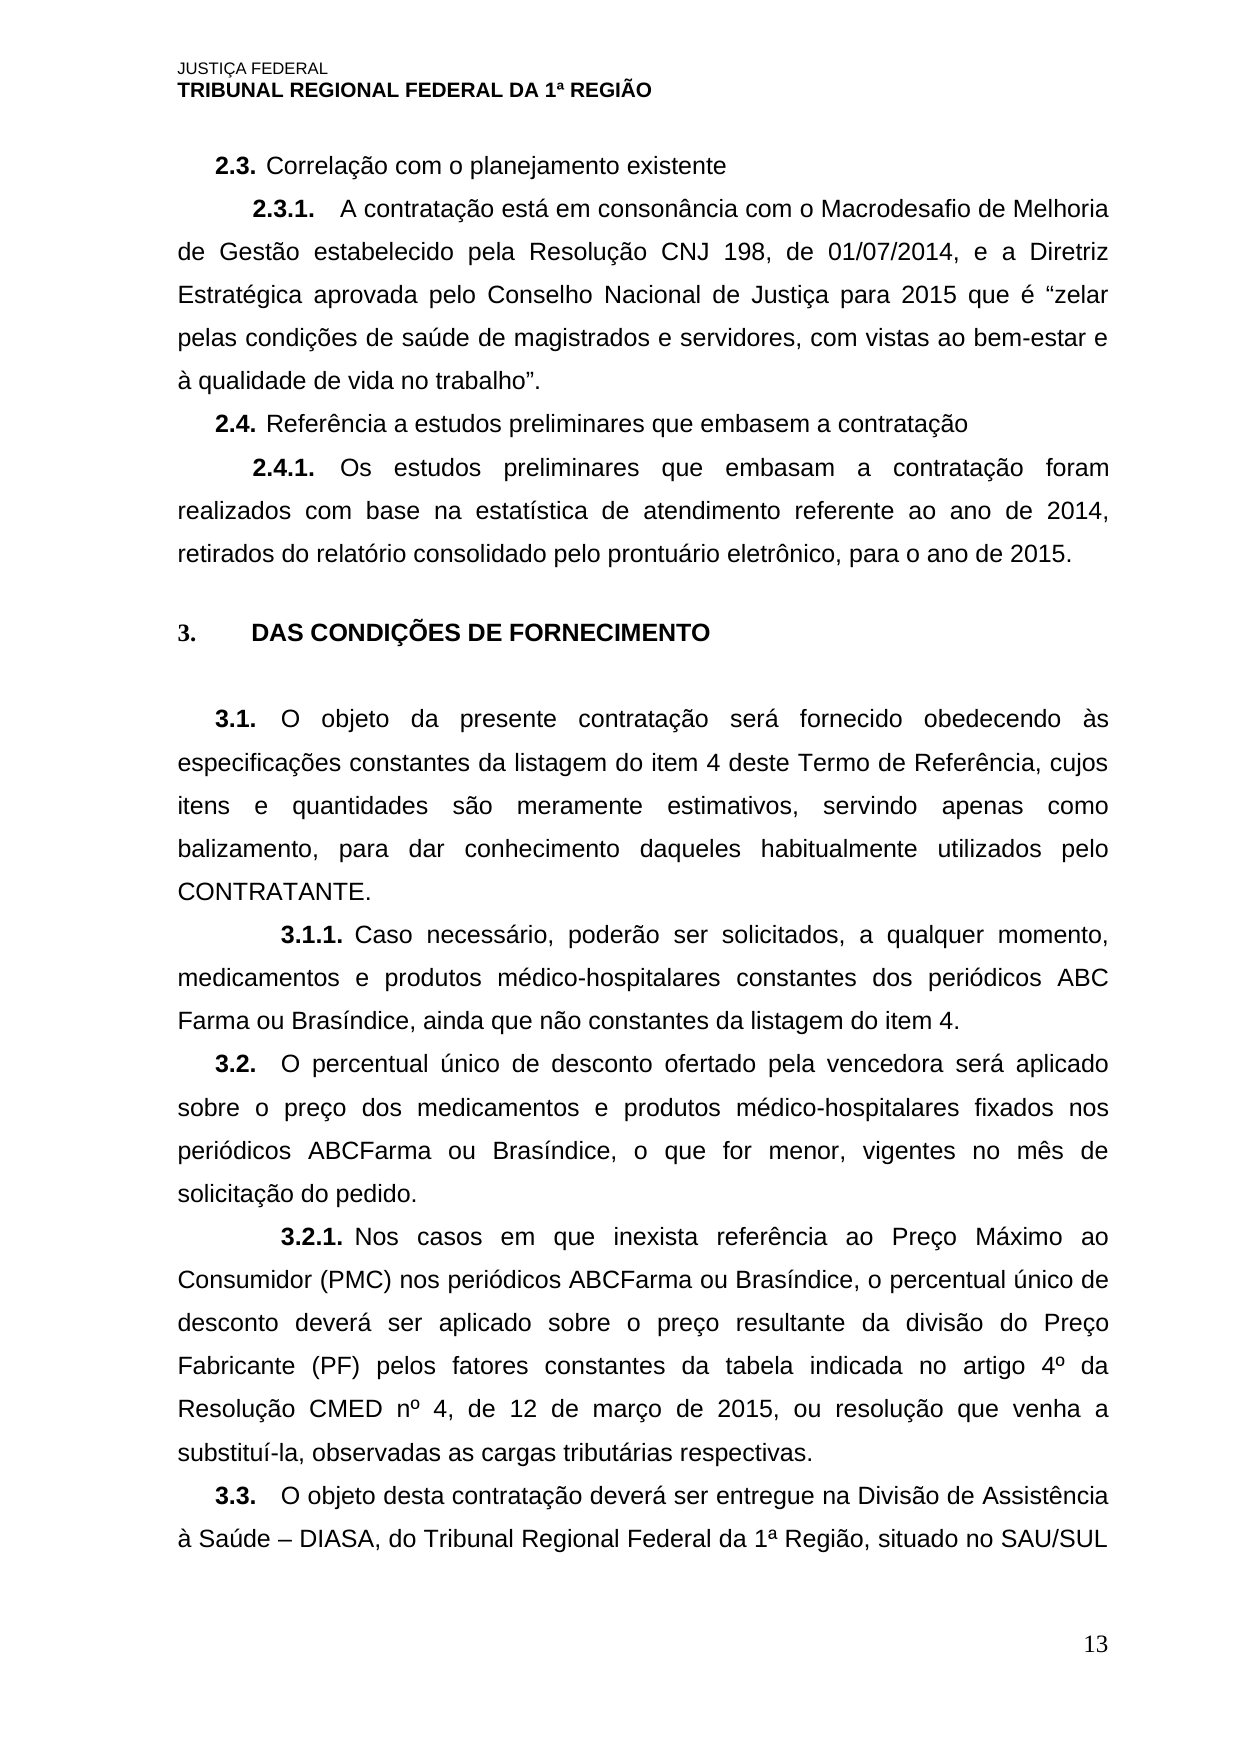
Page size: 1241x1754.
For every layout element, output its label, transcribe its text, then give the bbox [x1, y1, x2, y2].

list Referência a estudos preliminares que embasem a contratação [177, 409, 1110, 438]
list O percentual único de desconto ofertado pela vencedora será aplicado sobre o preço dos medicamentos e produtos médico-hospitalares fixados nos periódicos ABCFarma ou Brasíndice, o que for menor, vigentes no mês de solicitação do pedido. [177, 1049, 1110, 1207]
list O objeto desta contratação deverá ser entregue na Divisão de Assistência à Saúde – DIASA, do Tribunal Regional Federal da 1ª Região, situado no SAU/SUL [177, 1481, 1110, 1552]
list Os estudos preliminares que embasam a contratação foram realizados com base na estatística de atendimento referente ao ano de 2014, retirados do relatório consolidado pelo prontuário eletrônico, para o ano de 2015. [177, 453, 1110, 568]
list Correlação com o planejamento existente [177, 151, 1110, 179]
list Nos casos em que inexista referência ao Preço Máximo ao Consumidor (PMC) nos periódicos ABCFarma ou Brasíndice, o percentual único de desconto deverá ser aplicado sobre o preço resultante da divisão do Preço Fabricante (PF) pelos fatores constantes da tabela indicada no artigo 4º da Resolução CMED nº 4, de 12 de março de 2015, ou resolução que venha a substituí-la, observadas as cargas tributárias respectivas. [177, 1222, 1110, 1466]
list DAS CONDIÇÕES DE FORNECIMENTO [177, 618, 1110, 647]
list Caso necessário, poderão ser solicitados, a qualquer momento, medicamentos e produtos médico-hospitalares constantes dos periódicos ABC Farma ou Brasíndice, ainda que não constantes da listagem do item 4. [177, 920, 1110, 1035]
list O objeto da presente contratação será fornecido obedecendo às especificações constantes da listagem do item 4 deste Termo de Referência, cujos itens e quantidades são meramente estimativos, servindo apenas como balizamento, para dar conhecimento daqueles habitualmente utilizados pelo CONTRATANTE. [177, 704, 1110, 906]
list A contratação está em consonância com o Macrodesafio de Melhoria de Gestão estabelecido pela Resolução CNJ 198, de 01/07/2014, e a Diretriz Estratégica aprovada pelo Conselho Nacional de Justiça para 2015 que é “zelar pelas condições de saúde de magistrados e servidores, com vistas ao bem-estar e à qualidade de vida no trabalho”. [177, 194, 1110, 395]
